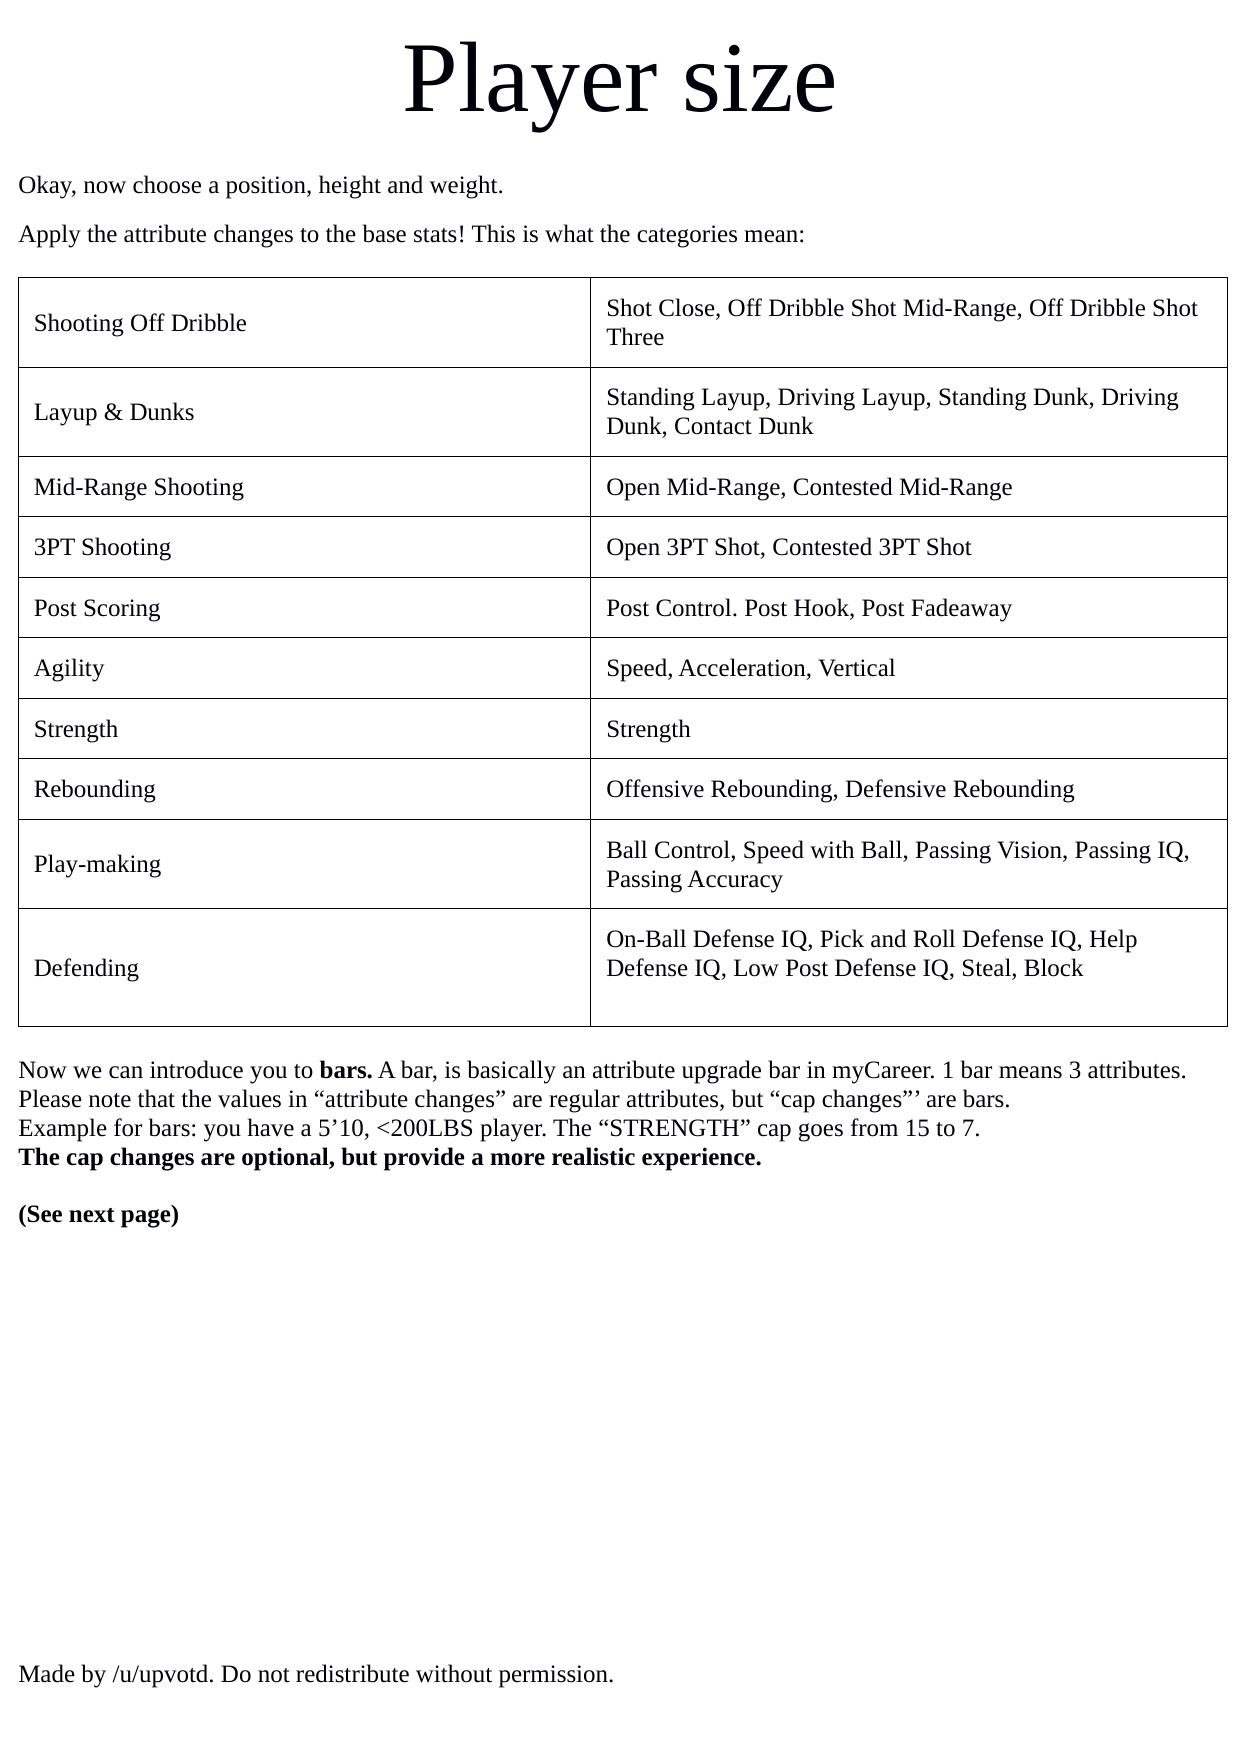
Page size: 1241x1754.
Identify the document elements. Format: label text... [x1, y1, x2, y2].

table_cell Defending [19, 909, 590, 1026]
table_cell Rebounding [19, 759, 590, 819]
text Now we can introduce you to bars. A bar, is basically an attribute upgrade bar in myCareer. 1 bar means 3 attributes. Please note that the values in “attribute changes” are regular attributes, but “cap changes”’ are bars. [18, 1055, 1222, 1113]
table_cell Layup & Dunks [19, 368, 590, 456]
table_cell Open 3PT Shot, Contested 3PT Shot [591, 517, 1227, 577]
table_header Shooting Off Dribble [19, 278, 590, 366]
text Example for bars: you have a 5’10, <200LBS player. The “STRENGTH” cap goes from 15 to 7. [18, 1113, 1222, 1142]
table_cell Post Control. Post Hook, Post Fadeaway [591, 578, 1227, 637]
text Okay, now choose a position, height and weight. [18, 171, 1222, 199]
table_cell Mid-Range Shooting [19, 457, 590, 516]
table_cell Strength [19, 699, 590, 758]
table_cell Post Scoring [19, 578, 590, 637]
text Player size [18, 18, 1222, 133]
text Apply the attribute changes to the base stats! This is what the categories mean: [18, 219, 1222, 248]
table_header Shot Close, Off Dribble Shot Mid-Range, Off Dribble Shot Three [591, 278, 1227, 366]
table_cell 3PT Shooting [19, 517, 590, 577]
table_cell Offensive Rebounding, Defensive Rebounding [591, 759, 1227, 819]
text (See next page) [18, 1199, 1222, 1228]
table_cell Speed, Acceleration, Vertical [591, 638, 1227, 698]
table_cell Strength [591, 699, 1227, 758]
table_cell On-Ball Defense IQ, Pick and Roll Defense IQ, Help Defense IQ, Low Post Defense IQ, Steal, Block [591, 909, 1227, 1026]
table_cell Play-making [19, 820, 590, 908]
table_cell Agility [19, 638, 590, 698]
table_cell Open Mid-Range, Contested Mid-Range [591, 457, 1227, 516]
table_cell Standing Layup, Driving Layup, Standing Dunk, Driving Dunk, Contact Dunk [591, 368, 1227, 456]
table_cell Ball Control, Speed with Ball, Passing Vision, Passing IQ, Passing Accuracy [591, 820, 1227, 908]
text The cap changes are optional, but provide a more realistic experience. [18, 1142, 1222, 1170]
